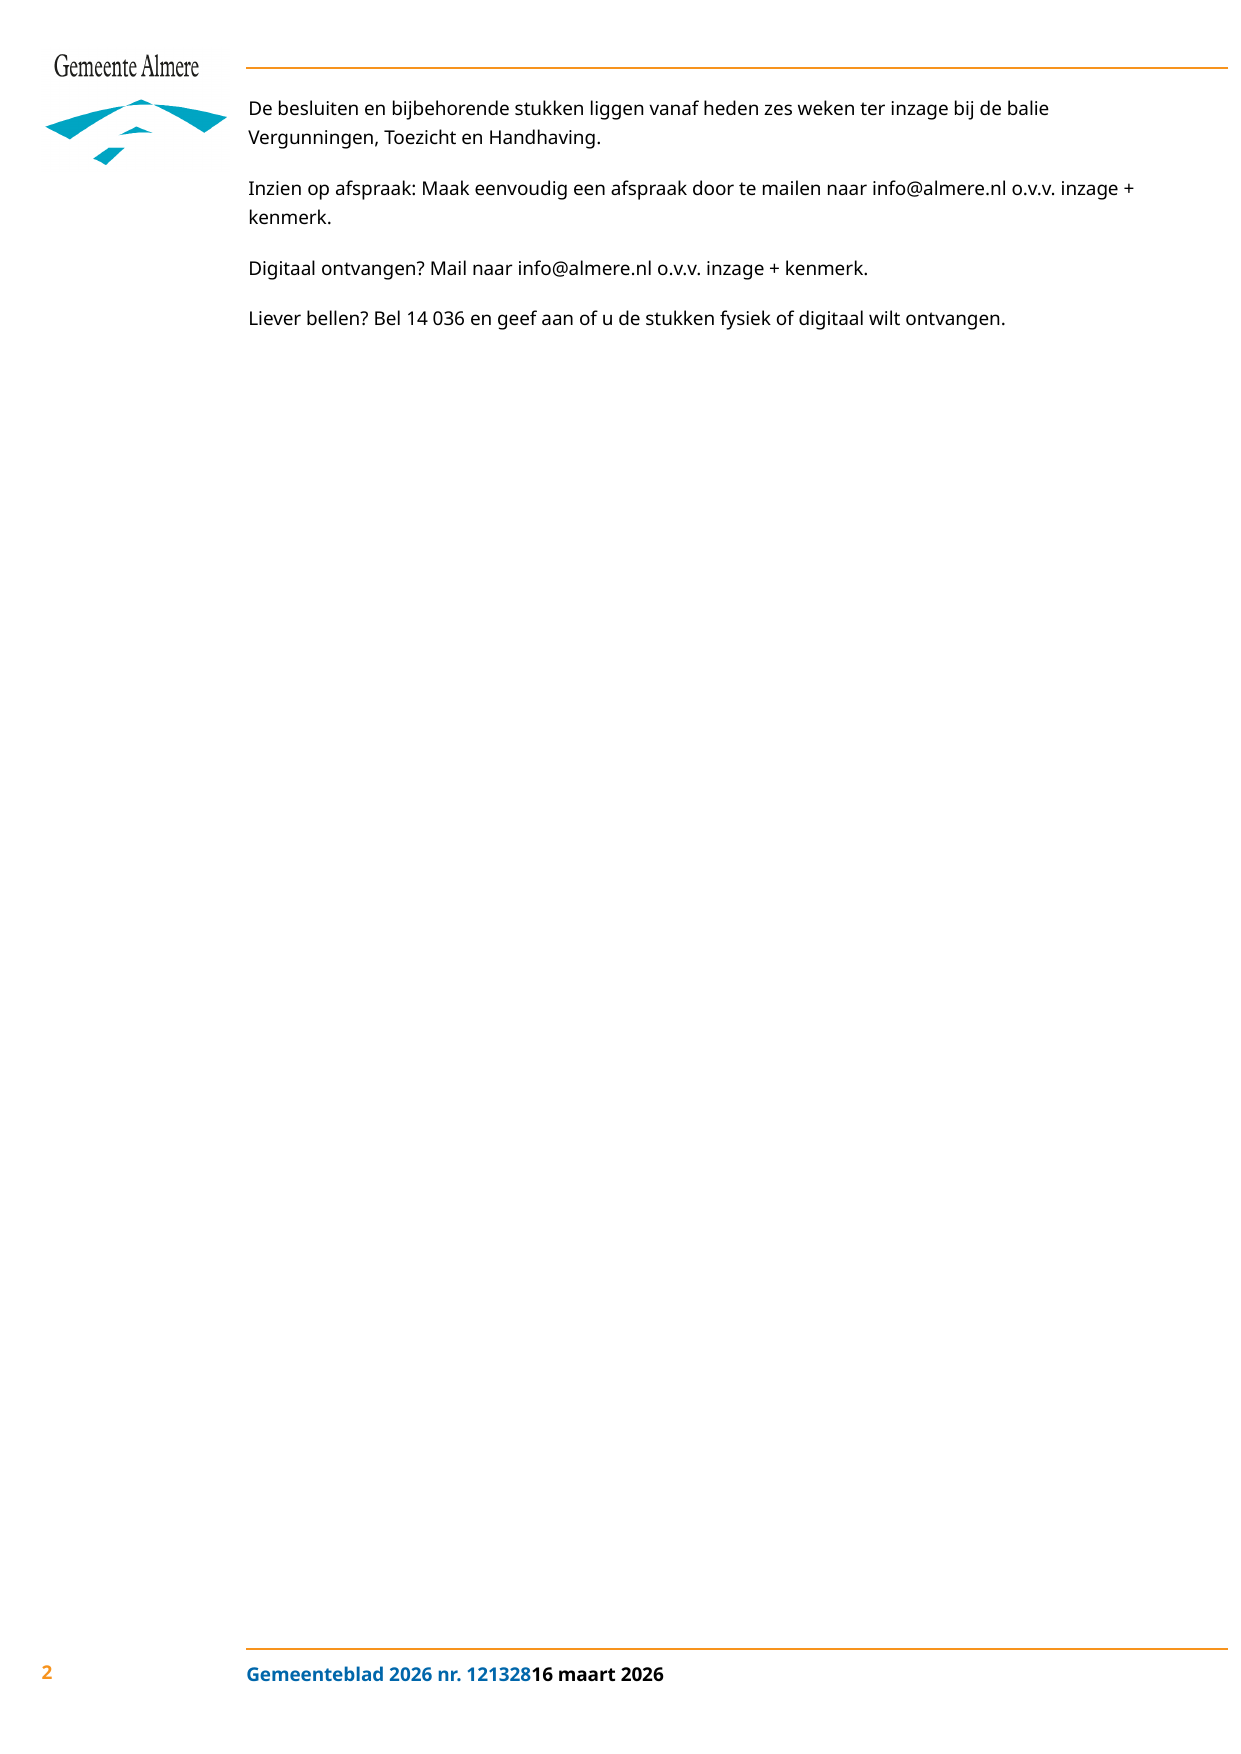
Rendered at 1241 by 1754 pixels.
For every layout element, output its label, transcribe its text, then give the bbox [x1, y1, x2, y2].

text Digitaal ontvangen? Mail naar info@almere.nl o.v.v. inzage + kenmerk. [248, 255, 1152, 281]
text De besluiten en bijbehorende stukken liggen vanaf heden zes weken ter inzage bij de balie Vergunningen, Toezicht en Handhaving. [248, 95, 1152, 150]
text Liever bellen? Bel 14 036 en geef aan of u de stukken fysiek of digitaal wilt ontvangen. [248, 305, 1152, 331]
text Inzien op afspraak: Maak eenvoudig een afspraak door te mailen naar info@almere.nl o.v.v. inzage + kenmerk. [248, 175, 1152, 230]
picture [41, 47, 231, 172]
